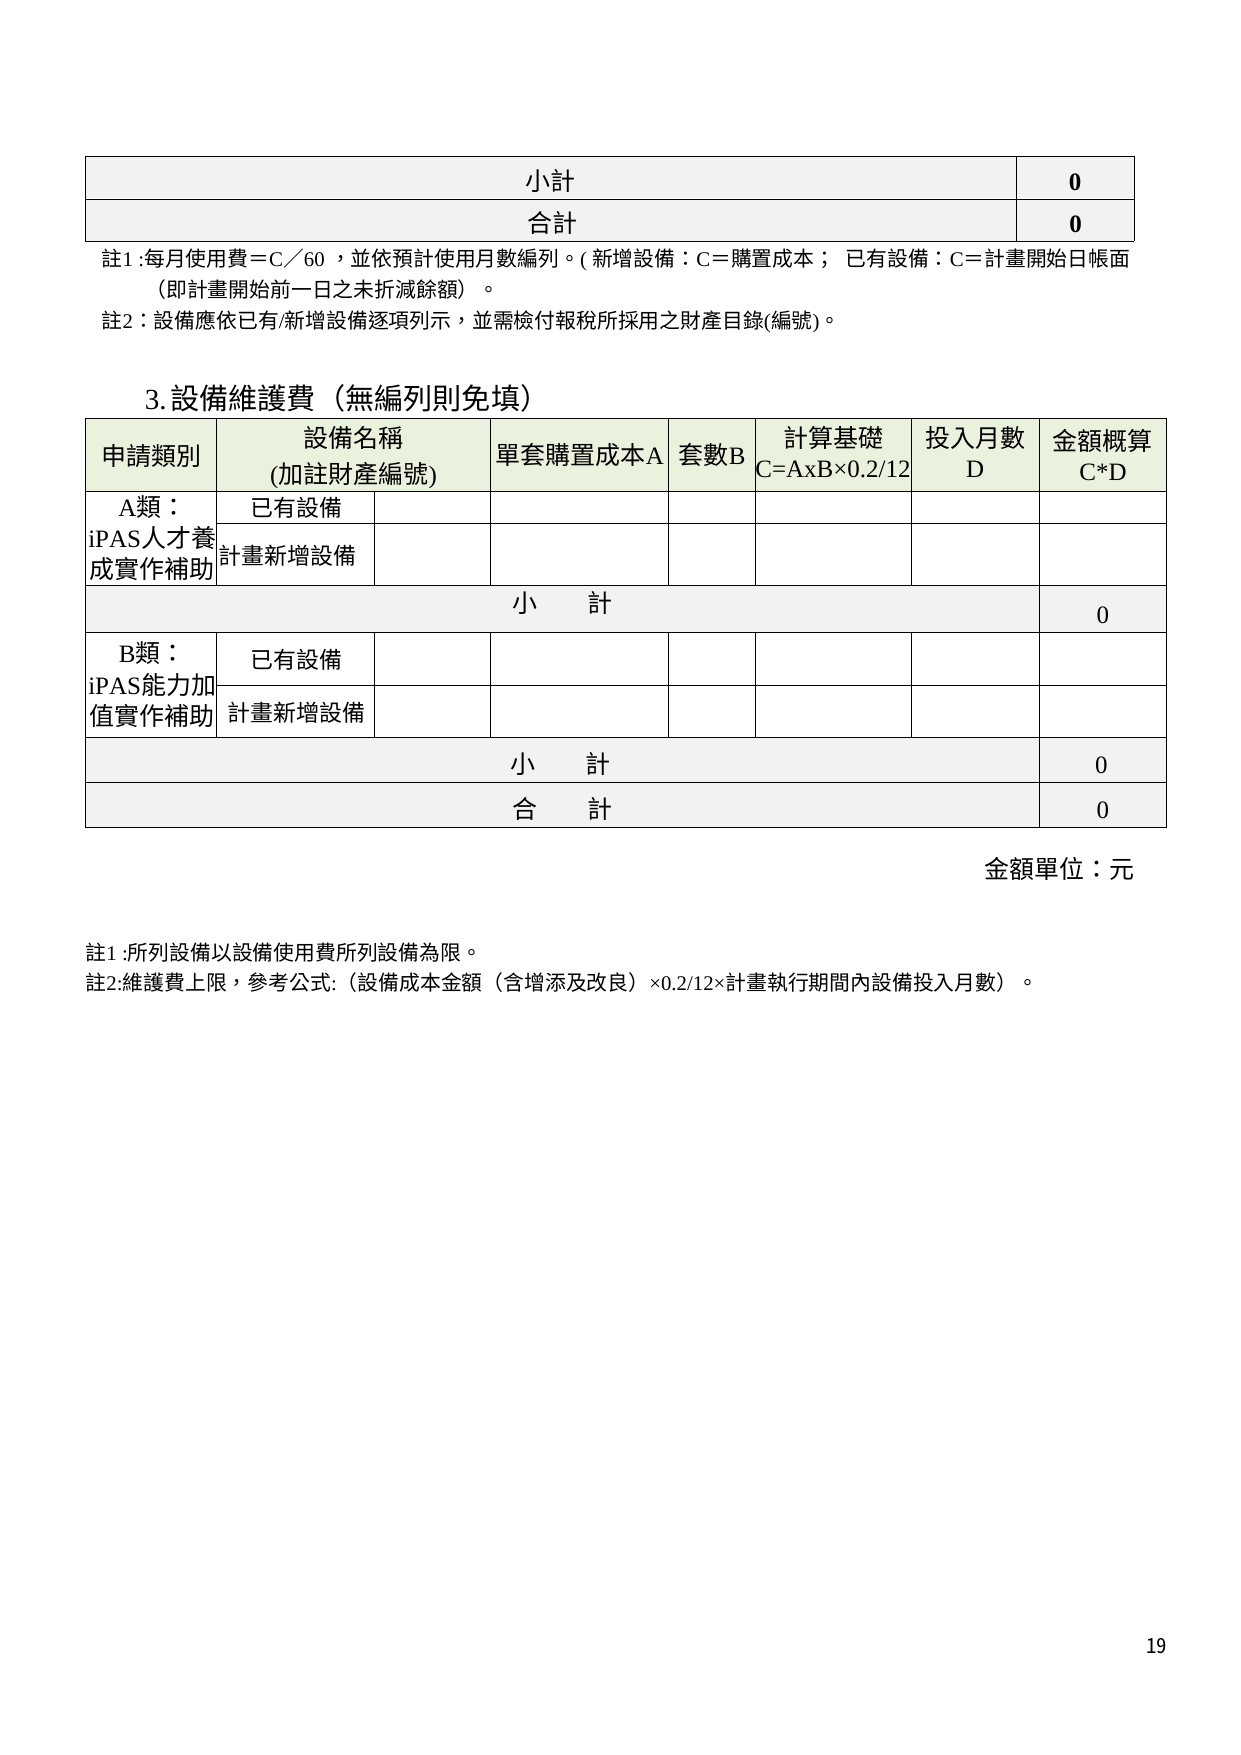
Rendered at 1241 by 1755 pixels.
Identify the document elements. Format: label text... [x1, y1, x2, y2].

text 註1 :每月使用費＝C／60 ，並依預計使用月數編列。( 新增設備：C＝購置成本； 已有設備：C＝計畫開始日帳面（即計畫開始前一日之未折減餘額）。 [102, 241, 1163, 304]
table_cell [912, 633, 1039, 684]
table_cell [1040, 524, 1166, 585]
table_cell [756, 686, 911, 737]
text 註1 :所列設備以設備使用費所列設備為限。 [85, 936, 1163, 966]
table_header 單套購置成本A [491, 419, 668, 491]
table_cell B類： iPAS能力加值實作補助 [86, 633, 216, 737]
table_header 金額概算 C*D [1040, 419, 1166, 491]
table_cell [491, 492, 668, 523]
table_header 設備名稱 (加註財產編號) [217, 419, 490, 491]
table_cell 0 [1017, 200, 1134, 241]
table_cell [669, 633, 755, 684]
table_cell 0 [1040, 783, 1166, 827]
table_cell [375, 633, 490, 684]
table_cell A類： iPAS人才養成實作補助 [86, 492, 216, 585]
text 金額單位：元 [148, 849, 1134, 886]
table_cell 已有設備 [217, 492, 374, 523]
table_cell 合 計 [86, 783, 1039, 827]
table_header 投入月數 D [912, 419, 1039, 491]
table_cell [1040, 492, 1166, 523]
table_cell 0 [1040, 738, 1166, 782]
table_cell [669, 524, 755, 585]
table_cell 0 [1040, 586, 1166, 632]
table_cell 計畫新增設備 [217, 524, 374, 585]
table_cell [912, 492, 1039, 523]
table_cell 合計 [86, 200, 1016, 241]
table_cell [756, 524, 911, 585]
text 註2：設備應依已有/新增設備逐項列示，並需檢付報稅所採用之財產目錄(編號)。 [102, 304, 1163, 335]
table_cell [491, 686, 668, 737]
table_cell [375, 524, 490, 585]
table_cell [669, 686, 755, 737]
table_cell [1040, 633, 1166, 684]
table_header 套數B [669, 419, 755, 491]
table_cell [375, 686, 490, 737]
table_cell [491, 633, 668, 684]
table_cell [491, 524, 668, 585]
list 設備維護費（無編列則免填） [144, 376, 1167, 418]
table_cell 已有設備 [217, 633, 374, 684]
table_cell 小 計 [86, 586, 1039, 632]
table_cell [756, 633, 911, 684]
table_cell 計畫新增設備 [217, 686, 374, 737]
text 註2:維護費上限，參考公式:（設備成本金額（含增添及改良）×0.2/12×計畫執行期間內設備投入月數）。 [85, 966, 1163, 996]
table_cell [912, 524, 1039, 585]
table_cell [1040, 686, 1166, 737]
table_cell [669, 492, 755, 523]
table_cell 小計 [86, 157, 1016, 198]
table_header 計算基礎 C=AxB×0.2/12 [756, 419, 911, 491]
table_cell [756, 492, 911, 523]
table_cell 0 [1017, 157, 1134, 198]
table_cell 小 計 [86, 738, 1039, 782]
table_header 申請類別 [86, 419, 216, 491]
table_cell [375, 492, 490, 523]
table_cell [912, 686, 1039, 737]
